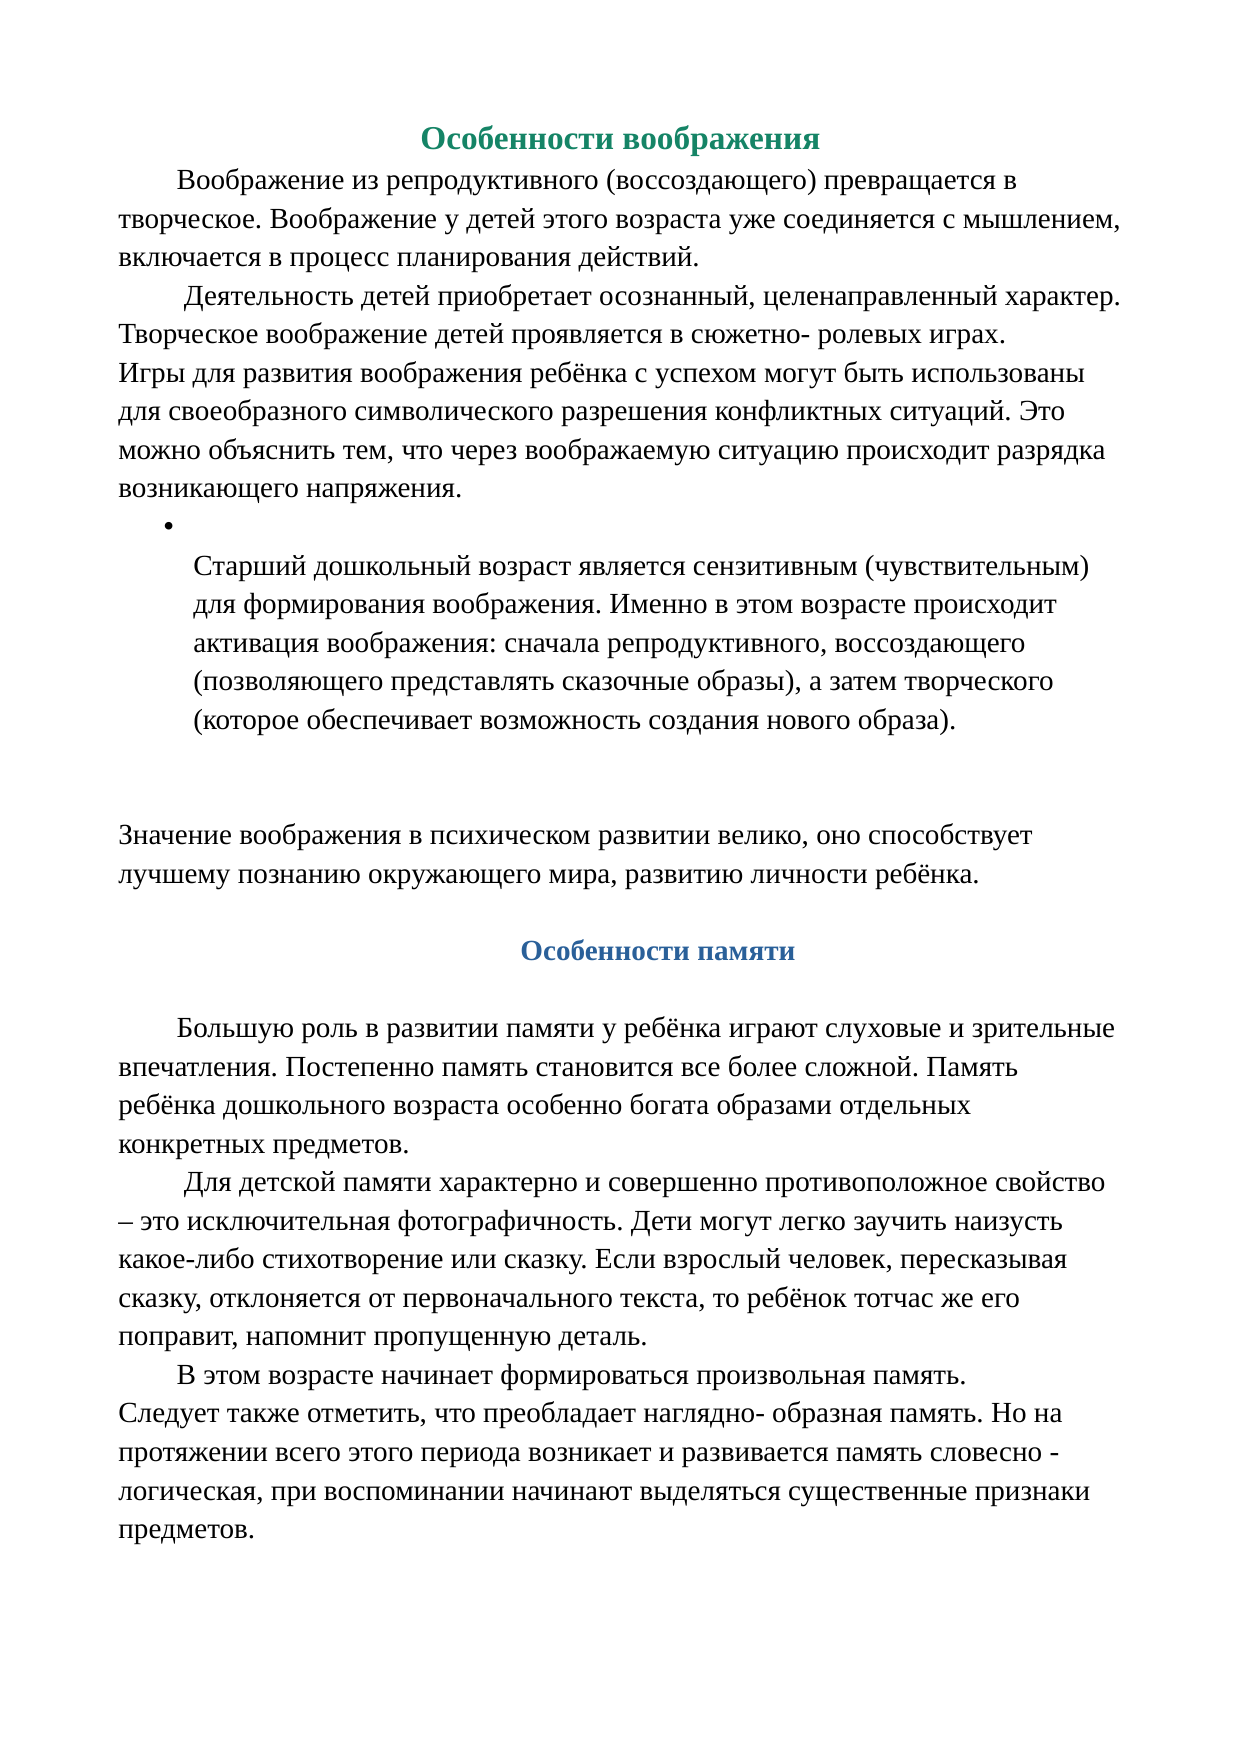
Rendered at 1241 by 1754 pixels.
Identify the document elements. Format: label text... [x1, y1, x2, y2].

text Значение воображения в психическом развитии велико, оно способствует лучшему познанию окружающего мира, развитию личности ребёнка. [118, 779, 1122, 889]
list Особенности памяти [164, 933, 1122, 967]
text Особенности воображения [118, 118, 1122, 156]
text Большую роль в развитии памяти у ребёнка играют слуховые и зрительные впечатления. Постепенно память становится все более сложной. Память ребёнка дошкольного возраста особенно богата образами отдельных конкретных предметов. [118, 1010, 1122, 1159]
list Старший дошкольный возраст является сензитивным (чувствительным) для формирования воображения. Именно в этом возрасте происходит активация воображения: сначала репродуктивного, воссоздающего (позволяющего представлять сказочные образы), а затем творческого (которое обеспечивает возможность создания нового образа). [164, 509, 1122, 735]
text Воображение из репродуктивного (воссоздающего) превращается в творческое. Воображение у детей этого возраста уже соединяется с мышлением, включается в процесс планирования действий. Деятельность детей приобретает осознанный, целенаправленный характер. Творческое воображение детей проявляется в сюжетно- ролевых играх. Игры для развития воображения ребёнка с успехом могут быть использованы для своеобразного символического разрешения конфликтных ситуаций. Это можно объяснить тем, что через воображаемую ситуацию происходит разрядка возникающего напряжения. [118, 162, 1122, 504]
text Для детской памяти характерно и совершенно противоположное свойство – это исключительная фотографичность. Дети могут легко заучить наизусть какое-либо стихотворение или сказку. Если взрослый человек, пересказывая сказку, отклоняется от первоначального текста, то ребёнок тотчас же его поправит, напомнит пропущенную деталь. В этом возрасте начинает формироваться произвольная память. Следует также отметить, что преобладает наглядно- образная память. Но на протяжении всего этого периода возникает и развивается память словесно - логическая, при воспоминании начинают выделяться существенные признаки предметов. [118, 1164, 1122, 1545]
